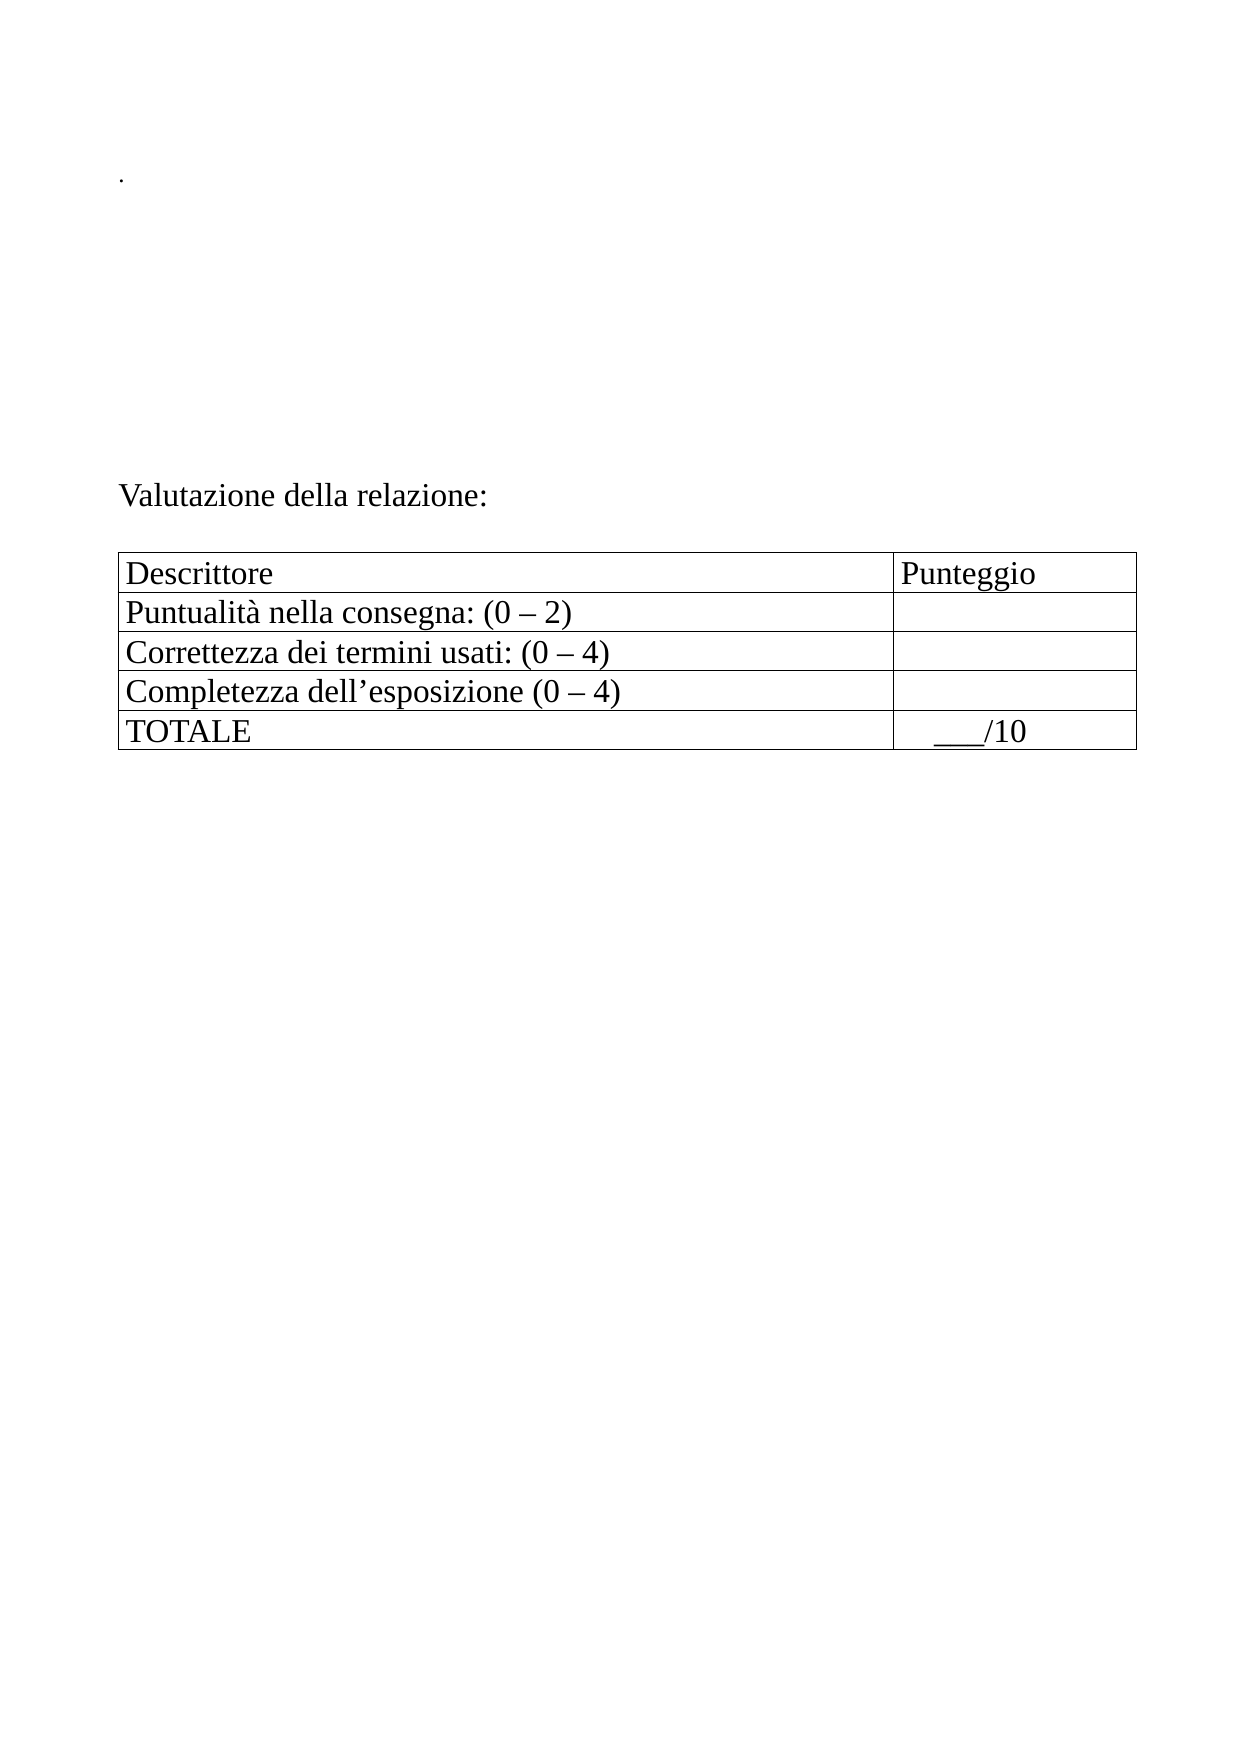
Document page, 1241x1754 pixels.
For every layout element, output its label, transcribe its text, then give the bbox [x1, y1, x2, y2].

table_cell [894, 632, 1136, 670]
table_cell ___/10 [894, 711, 1136, 749]
table_cell TOTALE [119, 711, 893, 749]
table_header Punteggio [894, 553, 1136, 592]
table_cell [894, 593, 1136, 631]
text . [118, 159, 1122, 188]
text Valutazione della relazione: [118, 476, 1122, 514]
table_cell Puntualità nella consegna: (0 – 2) [119, 593, 893, 631]
table_header Descrittore [119, 553, 893, 592]
table_cell Completezza dell’esposizione (0 – 4) [119, 671, 893, 710]
table_cell [894, 671, 1136, 710]
table_cell Correttezza dei termini usati: (0 – 4) [119, 632, 893, 670]
